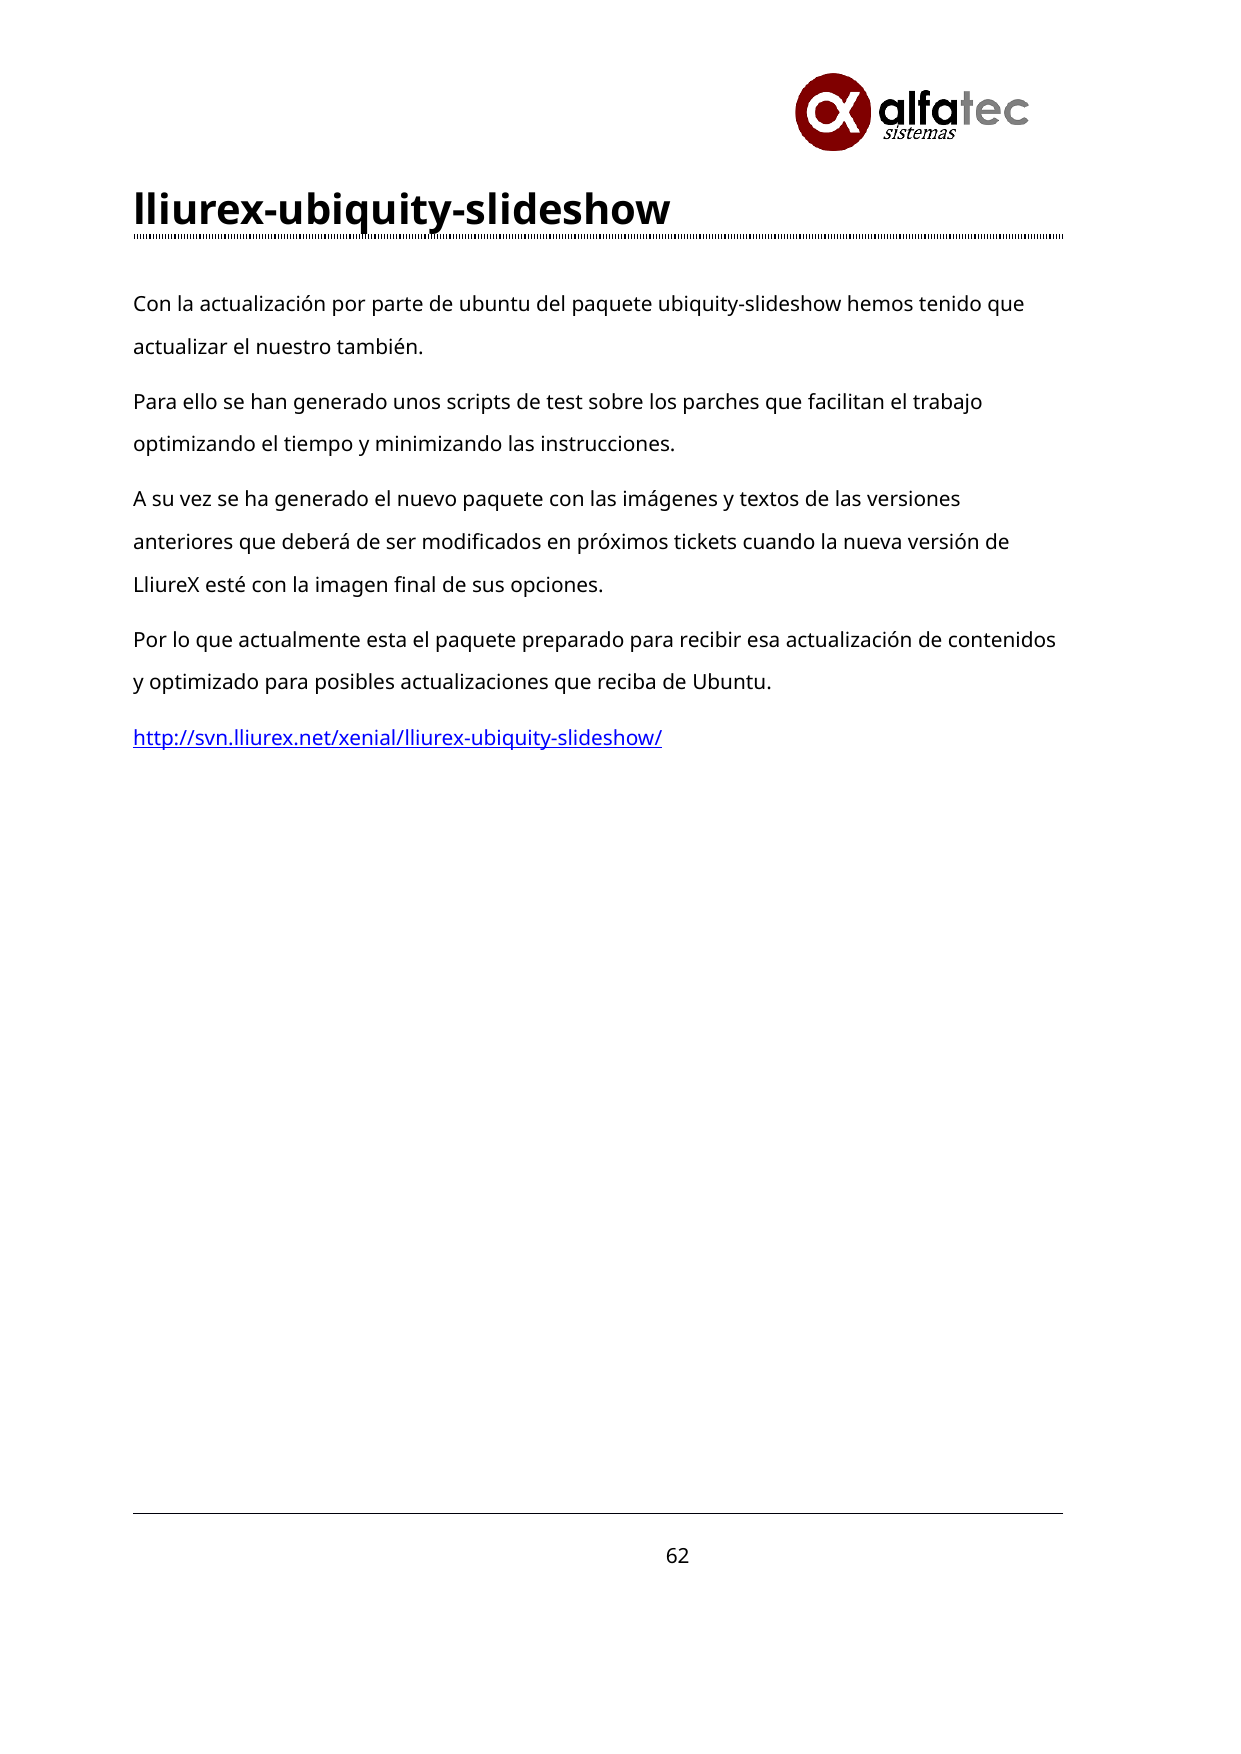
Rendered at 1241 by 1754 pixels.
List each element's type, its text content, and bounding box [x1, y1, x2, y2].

subtitle lliurex-ubiquity-slideshow [133, 191, 1063, 239]
text Con la actualización por parte de ubuntu del paquete ubiquity-slideshow hemos tenido que actualizar el nuestro también. [133, 289, 1063, 360]
text Por lo que actualmente esta el paquete preparado para recibir esa actualización de contenidos y optimizado para posibles actualizaciones que reciba de Ubuntu. [133, 625, 1063, 696]
text http://svn.lliurex.net/xenial/lliurex-ubiquity-slideshow/ [133, 723, 1063, 751]
picture [795, 73, 1031, 151]
text A su vez se ha generado el nuevo paquete con las imágenes y textos de las versiones anteriores que deberá de ser modificados en próximos tickets cuando la nueva versión de LliureX esté con la imagen final de sus opciones. [133, 484, 1063, 598]
text Para ello se han generado unos scripts de test sobre los parches que facilitan el trabajo optimizando el tiempo y minimizando las instrucciones. [133, 387, 1063, 458]
